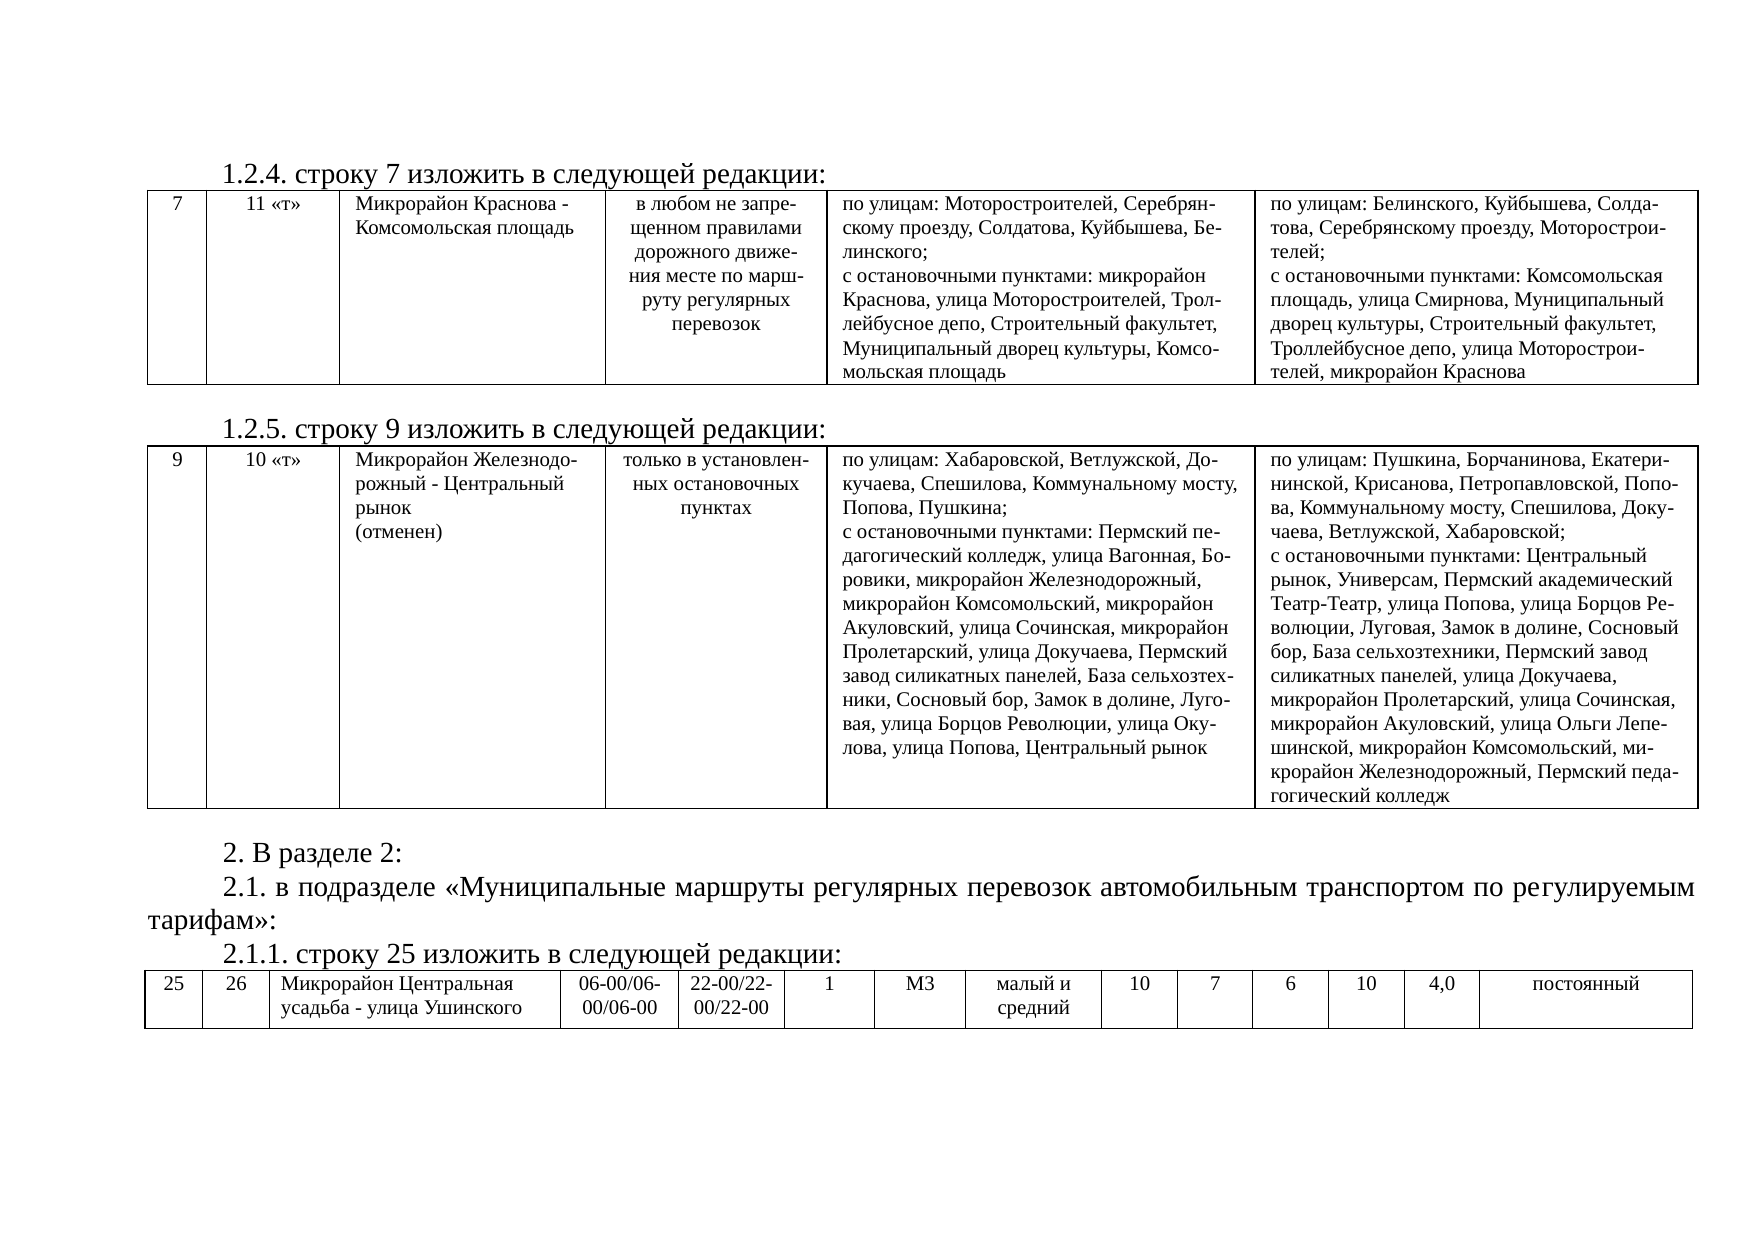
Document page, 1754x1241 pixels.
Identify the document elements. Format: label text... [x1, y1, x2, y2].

table_header постоянный [1480, 971, 1692, 1028]
table_header 6 [1253, 971, 1328, 1028]
title 1.2.5. строку 9 изложить в следующей редакции: [148, 411, 1695, 445]
table_header 11 «т» [207, 191, 339, 383]
table_header 9 [148, 447, 206, 807]
table_header 26 [203, 971, 269, 1028]
title 2. В разделе 2: [148, 835, 1695, 869]
table_header по улицам: Хабаровской, Ветлужской, До­кучаева, Спешилова, Коммунальному мо­сту, Попова, Пушкина; с остановочными пунктами: Пермский пе­дагогический колледж, улица Вагонная, Бо­ровики, микрорайон Железнодорожный, микрорайон Комсомольский, микрорайон Акуловский, улица Сочинская, микрорайон Пролетарский, улица Докучаева, Пермский завод силикатных панелей, База сельхозтех­ники, Сосновый бор, Замок в долине, Луго­вая, улица Борцов Революции, улица Оку­лова, улица Попова, Центральный рынок [828, 447, 1254, 807]
title 2.1. в подразделе «Муниципальные маршруты регулярных перевозок автомобильным транспортом по ре­гулируемым та­рифам»: [148, 869, 1695, 936]
table_header Микрорайон Краснова - Комсомольская площадь [340, 191, 605, 383]
table_header только в установлен­ных остановочных пунктах [606, 447, 826, 807]
table_header малый и средний [966, 971, 1101, 1028]
table_header по улицам: Моторостроителей, Серебрян­скому проезду, Солдатова, Куйбышева, Бе­линского; с остановочными пунктами: микрорайон Краснова, улица Моторостроителей, Трол­лейбусное депо, Строительный факультет, Муниципальный дворец культуры, Комсо­мольская площадь [828, 191, 1254, 383]
table_header 10 [1329, 971, 1404, 1028]
table_header 10 [1102, 971, 1177, 1028]
table_header 25 [146, 971, 202, 1028]
table_header М3 [875, 971, 965, 1028]
table_header Микрорайон Железнодо­рожный - Центральный рынок (отменен) [340, 447, 605, 807]
table_header 7 [1178, 971, 1252, 1028]
title 2.1.1. строку 25 изложить в следующей редакции: [148, 936, 1695, 969]
table_header 10 «т» [207, 447, 339, 807]
table_header 1 [785, 971, 874, 1028]
table_header по улицам: Белинского, Куйбышева, Солда­това, Серебрянскому проезду, Моторострои­телей; с остановочными пунктами: Комсомольская площадь, улица Смирнова, Муниципальный дворец культуры, Строительный факультет, Троллейбусное депо, улица Моторострои­телей, микрорайон Краснова [1256, 191, 1697, 383]
table_header 4,0 [1405, 971, 1479, 1028]
table_header 7 [148, 191, 206, 383]
table_header 22-00/22-00/22-00 [679, 971, 784, 1028]
table_header по улицам: Пушкина, Борчанинова, Екатери­нинской, Крисанова, Петропавловской, Попо­ва, Коммунальному мосту, Спешилова, Доку­чаева, Ветлужской, Хабаровской; с остановочными пунктами: Центральный рынок, Универсам, Пермский академический Театр-Театр, улица Попова, улица Борцов Ре­волюции, Луговая, Замок в долине, Сосно­вый бор, База сельхозтехники, Пермский за­вод силикатных панелей, улица Докучаева, микрорайон Пролетарский, улица Сочинская, микрорайон Акуловский, улица Ольги Лепе­шинской, микрорайон Комсомольский, ми­крорайон Железнодорожный, Пермский педа­гогический колледж [1256, 447, 1697, 807]
title 1.2.4. строку 7 изложить в следующей редакции: [148, 156, 1695, 189]
table_header Микрорайон Центральная усадьба - улица Ушинско­го [270, 971, 560, 1028]
table_header 06-00/06-00/06-00 [561, 971, 678, 1028]
table_header в любом не запре­щенном правилами дорожного движе­ния месте по марш­руту регулярных перевозок [606, 191, 826, 383]
